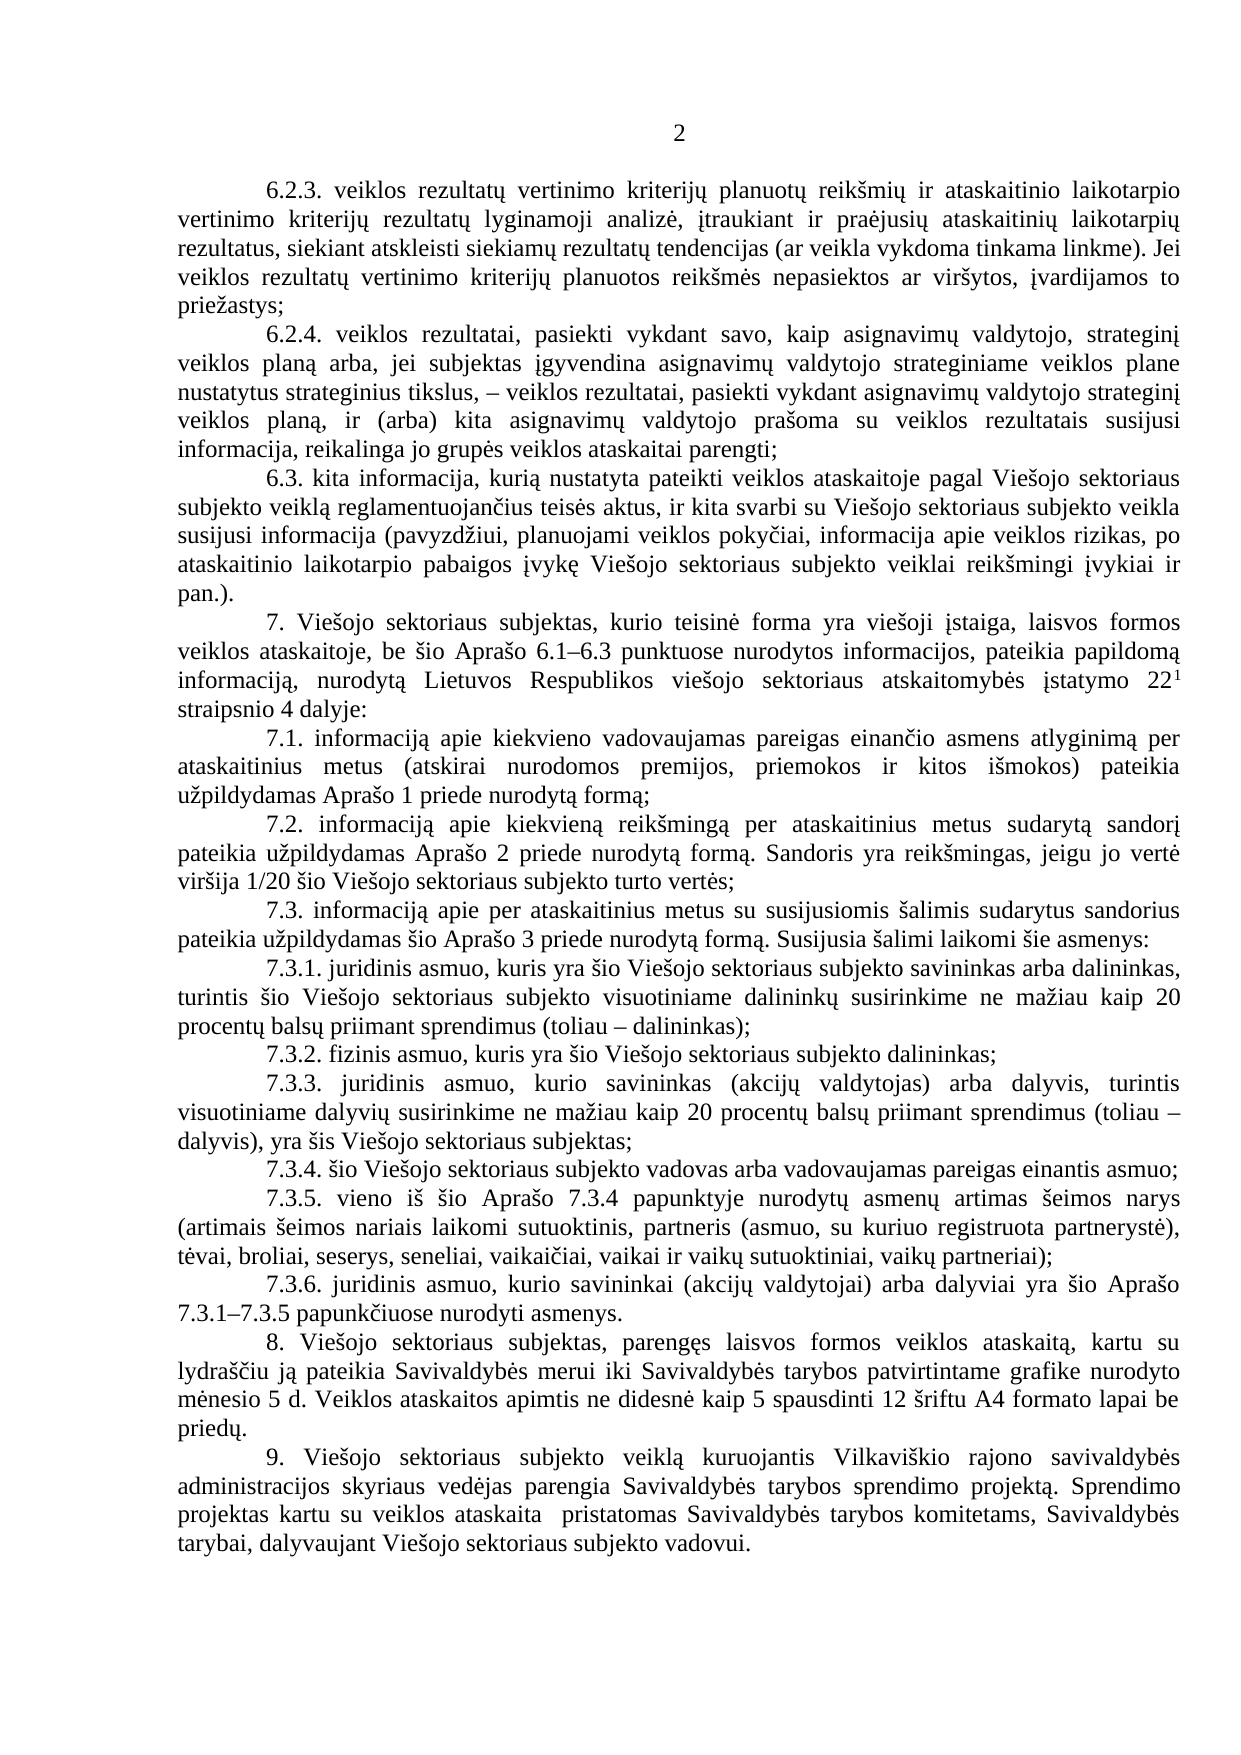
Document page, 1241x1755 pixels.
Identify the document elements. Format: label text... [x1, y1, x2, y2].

text 7.3.3. juridinis asmuo, kurio savininkas (akcijų valdytojas) arba dalyvis, turintis visuotiniame dalyvių susirinkime ne mažiau kaip 20 procentų balsų priimant sprendimus (toliau – dalyvis), yra šis Viešojo sektoriaus subjektas; [177, 1068, 1181, 1154]
text 8. Viešojo sektoriaus subjektas, parengęs laisvos formos veiklos ataskaitą, kartu su lydraščiu ją pateikia Savivaldybės merui iki Savivaldybės tarybos patvirtintame grafike nurodyto mėnesio 5 d. Veiklos ataskaitos apimtis ne didesnė kaip 5 spausdinti 12 šriftu A4 formato lapai be priedų. [177, 1327, 1181, 1442]
text 7.3.1. juridinis asmuo, kuris yra šio Viešojo sektoriaus subjekto savininkas arba dalininkas, turintis šio Viešojo sektoriaus subjekto visuotiniame dalininkų susirinkime ne mažiau kaip 20 procentų balsų priimant sprendimus (toliau – dalininkas); [177, 953, 1181, 1039]
text 6.3. kita informacija, kurią nustatyta pateikti veiklos ataskaitoje pagal Viešojo sektoriaus subjekto veiklą reglamentuojančius teisės aktus, ir kita svarbi su Viešojo sektoriaus subjekto veikla susijusi informacija (pavyzdžiui, planuojami veiklos pokyčiai, informacija apie veiklos rizikas, po ataskaitinio laikotarpio pabaigos įvykę Viešojo sektoriaus subjekto veiklai reikšmingi įvykiai ir pan.). [177, 463, 1181, 607]
text 7.3.4. šio Viešojo sektoriaus subjekto vadovas arba vadovaujamas pareigas einantis asmuo; [177, 1154, 1181, 1183]
text 7. Viešojo sektoriaus subjektas, kurio teisinė forma yra viešoji įstaiga, laisvos formos veiklos ataskaitoje, be šio Aprašo 6.1–6.3 punktuose nurodytos informacijos, pateikia papildomą informaciją, nurodytą Lietuvos Respublikos viešojo sektoriaus atskaitomybės įstatymo 221 straipsnio 4 dalyje: [177, 607, 1181, 723]
text 7.3.5. vieno iš šio Aprašo 7.3.4 papunktyje nurodytų asmenų artimas šeimos narys (artimais šeimos nariais laikomi sutuoktinis, partneris (asmuo, su kuriuo registruota partnerystė), tėvai, broliai, seserys, seneliai, vaikaičiai, vaikai ir vaikų sutuoktiniai, vaikų partneriai); [177, 1183, 1181, 1269]
text 7.3.2. fizinis asmuo, kuris yra šio Viešojo sektoriaus subjekto dalininkas; [177, 1039, 1181, 1068]
text 6.2.4. veiklos rezultatai, pasiekti vykdant savo, kaip asignavimų valdytojo, strateginį veiklos planą arba, jei subjektas įgyvendina asignavimų valdytojo strateginiame veiklos plane nustatytus strateginius tikslus, – veiklos rezultatai, pasiekti vykdant asignavimų valdytojo strateginį veiklos planą, ir (arba) kita asignavimų valdytojo prašoma su veiklos rezultatais susijusi informacija, reikalinga jo grupės veiklos ataskaitai parengti; [177, 319, 1181, 463]
text 9. Viešojo sektoriaus subjekto veiklą kuruojantis Vilkaviškio rajono savivaldybės administracijos skyriaus vedėjas parengia Savivaldybės tarybos sprendimo projektą. Sprendimo projektas kartu su veiklos ataskaita pristatomas Savivaldybės tarybos komitetams, Savivaldybės tarybai, dalyvaujant Viešojo sektoriaus subjekto vadovui. [177, 1442, 1181, 1557]
text 7.2. informaciją apie kiekvieną reikšmingą per ataskaitinius metus sudarytą sandorį pateikia užpildydamas Aprašo 2 priede nurodytą formą. Sandoris yra reikšmingas, jeigu jo vertė viršija 1/20 šio Viešojo sektoriaus subjekto turto vertės; [177, 809, 1181, 895]
text 7.3. informaciją apie per ataskaitinius metus su susijusiomis šalimis sudarytus sandorius pateikia užpildydamas šio Aprašo 3 priede nurodytą formą. Susijusia šalimi laikomi šie asmenys: [177, 895, 1181, 953]
text 7.3.6. juridinis asmuo, kurio savininkai (akcijų valdytojai) arba dalyviai yra šio Aprašo 7.3.1–7.3.5 papunkčiuose nurodyti asmenys. [177, 1269, 1181, 1327]
text 7.1. informaciją apie kiekvieno vadovaujamas pareigas einančio asmens atlyginimą per ataskaitinius metus (atskirai nurodomos premijos, priemokos ir kitos išmokos) pateikia užpildydamas Aprašo 1 priede nurodytą formą; [177, 723, 1181, 809]
text 6.2.3. veiklos rezultatų vertinimo kriterijų planuotų reikšmių ir ataskaitinio laikotarpio vertinimo kriterijų rezultatų lyginamoji analizė, įtraukiant ir praėjusių ataskaitinių laikotarpių rezultatus, siekiant atskleisti siekiamų rezultatų tendencijas (ar veikla vykdoma tinkama linkme). Jei veiklos rezultatų vertinimo kriterijų planuotos reikšmės nepasiektos ar viršytos, įvardijamos to priežastys; [177, 176, 1181, 319]
